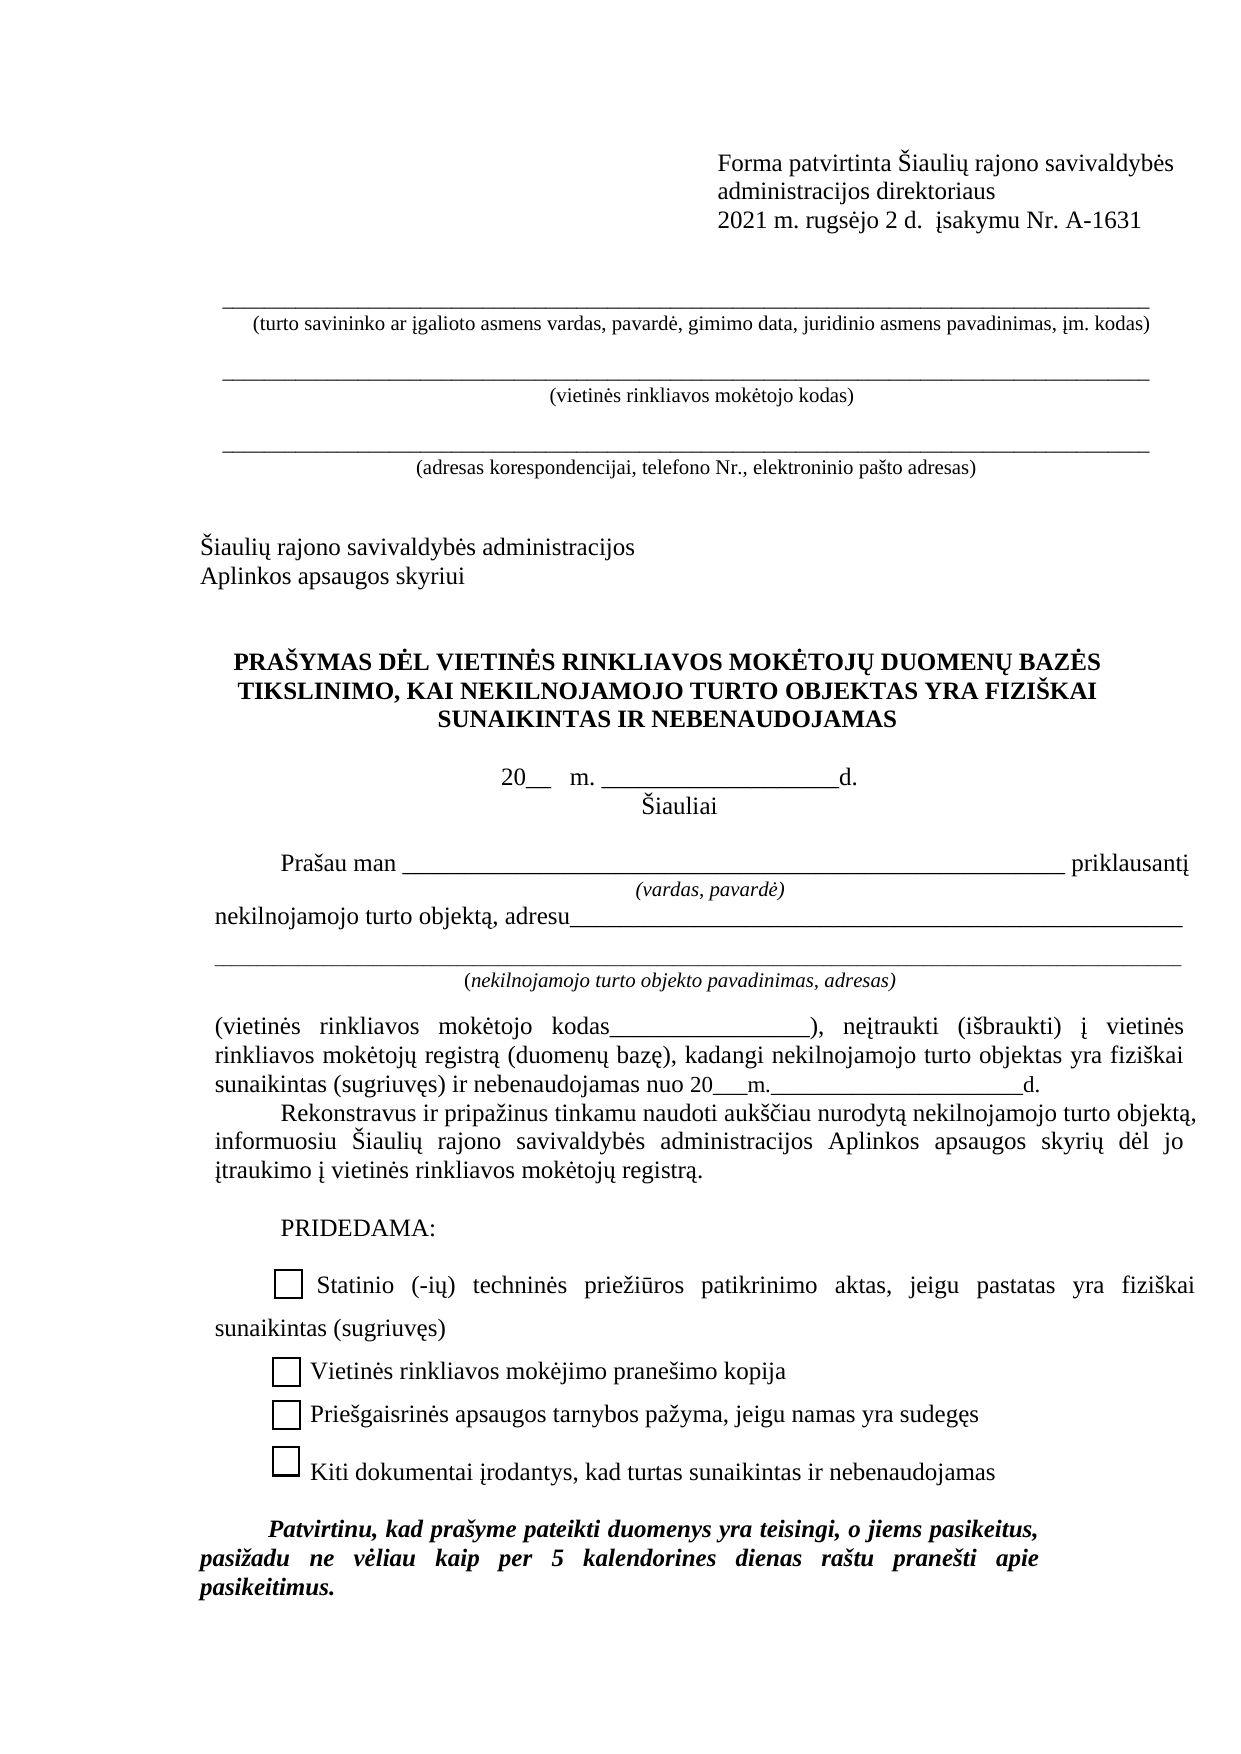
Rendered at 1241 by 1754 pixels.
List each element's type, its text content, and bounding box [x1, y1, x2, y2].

text 20__ m. ___________________d. [177, 762, 1181, 791]
table_header Prašau man _____________________________________________________ priklausantį (vardas, pavardė) nekilnojamojo turto objektą, adresu_________________________________________________ ____________________________________________________________________________________________________________________ (nekilnojamojo turto objekto pavadinimas, adresas) (vietinės rinkliavos mokėtojo kodas________________), neįtraukti (išbraukti) į vietinės rinkliavos mokėtojų registrą (duomenų bazę), kadangi nekilnojamojo turto objektas yra fiziškai sunaikintas (sugriuvęs) ir nebenaudojamas nuo 20___m.______________________d. Rekonstravus ir pripažinus tinkamu naudoti aukščiau nurodytą nekilnojamojo turto objektą, informuosiu Šiaulių rajono savivaldybės administracijos Aplinkos apsaugos skyrių dėl jo įtraukimo į vietinės rinkliavos mokėtojų registrą. PRIDEDAMA: Statinio (-ių) techninės priežiūros patikrinimo aktas, jeigu pastatas yra fiziškai sunaikintas (sugriuvęs) Vietinės rinkliavos mokėjimo pranešimo kopija Priešgaisrinės apsaugos tarnybos pažyma, jeigu namas yra sudegęs Kiti dokumentai įrodantys, kad turtas sunaikintas ir nebenaudojamas [203, 820, 1196, 1486]
table_header (adresas korespondencijai, telefono Nr., elektroninio pašto adresas) [234, 455, 1159, 503]
table_header Patvirtinu, kad prašyme pateikti duomenys yra teisingi, o jiems pasikeitus, pasižadu ne vėliau kaip per 5 kalendorines dienas raštu pranešti apie pasikeitimus. [189, 1515, 1101, 1601]
text PRAŠYMAS DĖL VIETINĖS RINKLIAVOS MOKĖTOJŲ DUOMENŲ BAZĖS TIKSLINIMO, KAI NEKILNOJAMOJO TURTO OBJEKTAS YRA FIZIŠKAI SUNAIKINTAS IR NEBENAUDOJAMAS [177, 647, 1158, 733]
table_cell (turto savininko ar įgalioto asmens vardas, pavardė, gimimo data, juridinio asmens pavadinimas, įm. kodas) [211, 311, 1192, 359]
table_cell (vietinės rinkliavos mokėtojo kodas) [211, 383, 1192, 431]
text 2021 m. rugsėjo 2 d. įsakymu Nr. A-1631 [717, 205, 1181, 234]
table_header [177, 1515, 189, 1601]
text Šiauliai [177, 791, 1181, 819]
text Forma patvirtinta Šiaulių rajono savivaldybės [717, 148, 1181, 176]
text administracijos direktoriaus [717, 176, 1181, 205]
table_cell _________________________________________________________________________________________ [211, 359, 1192, 383]
table_cell _________________________________________________________________________________________ [211, 431, 1192, 503]
table_header [1101, 1515, 1181, 1601]
table_header _________________________________________________________________________________________ [211, 287, 1192, 311]
table_header Šiaulių rajono savivaldybės administracijos Aplinkos apsaugos skyriui [189, 263, 1204, 618]
table_cell [189, 618, 1204, 647]
